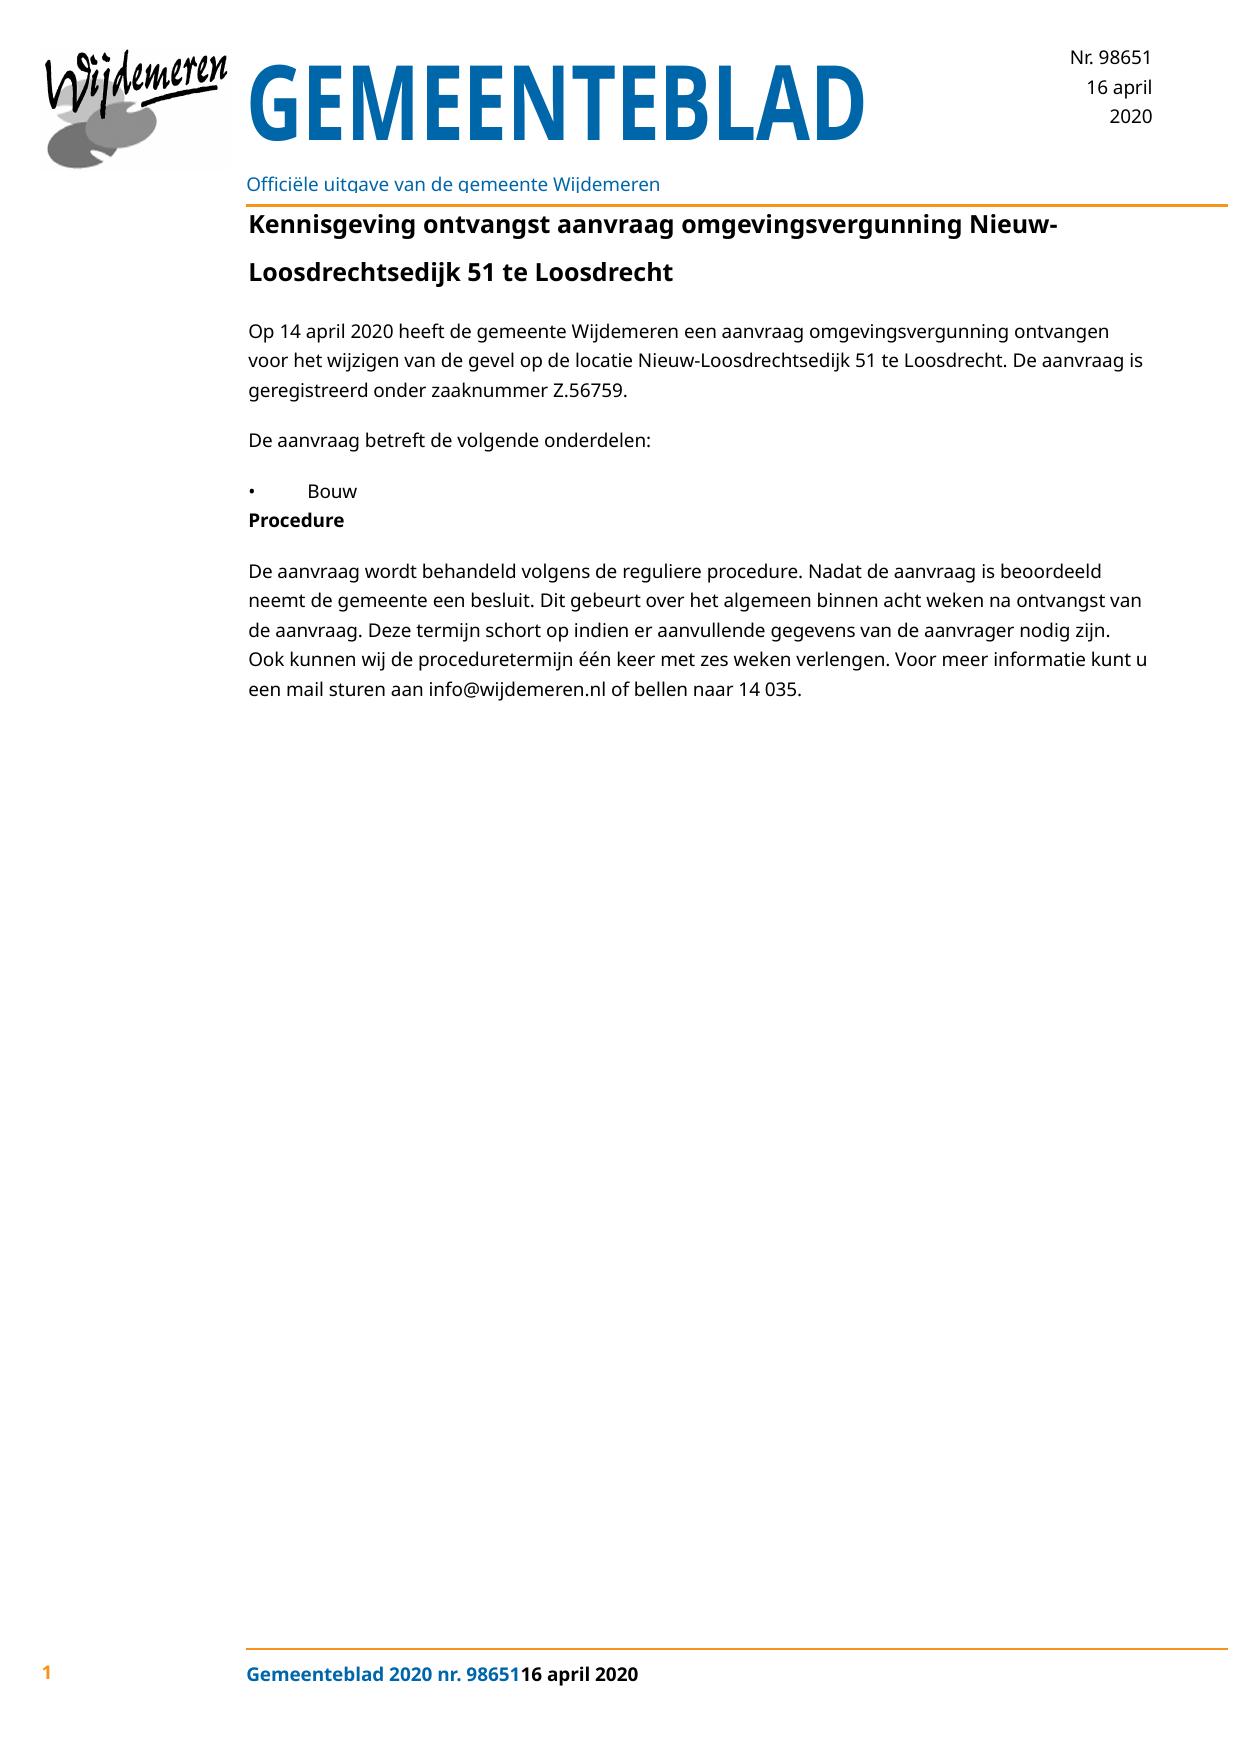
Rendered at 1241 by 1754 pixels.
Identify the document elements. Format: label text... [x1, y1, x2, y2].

text Procedure [248, 507, 1152, 533]
text De aanvraag betreft de volgende onderdelen: [248, 427, 1152, 453]
picture [41, 47, 231, 172]
list Bouw [248, 478, 1152, 504]
text De aanvraag wordt behandeld volgens de reguliere procedure. Nadat de aanvraag is beoordeeld neemt de gemeente een besluit. Dit gebeurt over het algemeen binnen acht weken na ontvangst van de aanvraag. Deze termijn schort op indien er aanvullende gegevens van de aanvrager nodig zijn. Ook kunnen wij de proceduretermijn één keer met zes weken verlengen. Voor meer informatie kunt u een mail sturen aan info@wijdemeren.nl of bellen naar 14 035. [248, 558, 1152, 702]
text Kennisgeving ontvangst aanvraag omgevingsvergunning Nieuw-Loosdrechtsedijk 51 te Loosdrecht [248, 207, 1152, 288]
text Op 14 april 2020 heeft de gemeente Wijdemeren een aanvraag omgevingsvergunning ontvangen voor het wijzigen van de gevel op de locatie Nieuw-Loosdrechtsedijk 51 te Loosdrecht. De aanvraag is geregistreerd onder zaaknummer Z.56759. [248, 318, 1152, 403]
